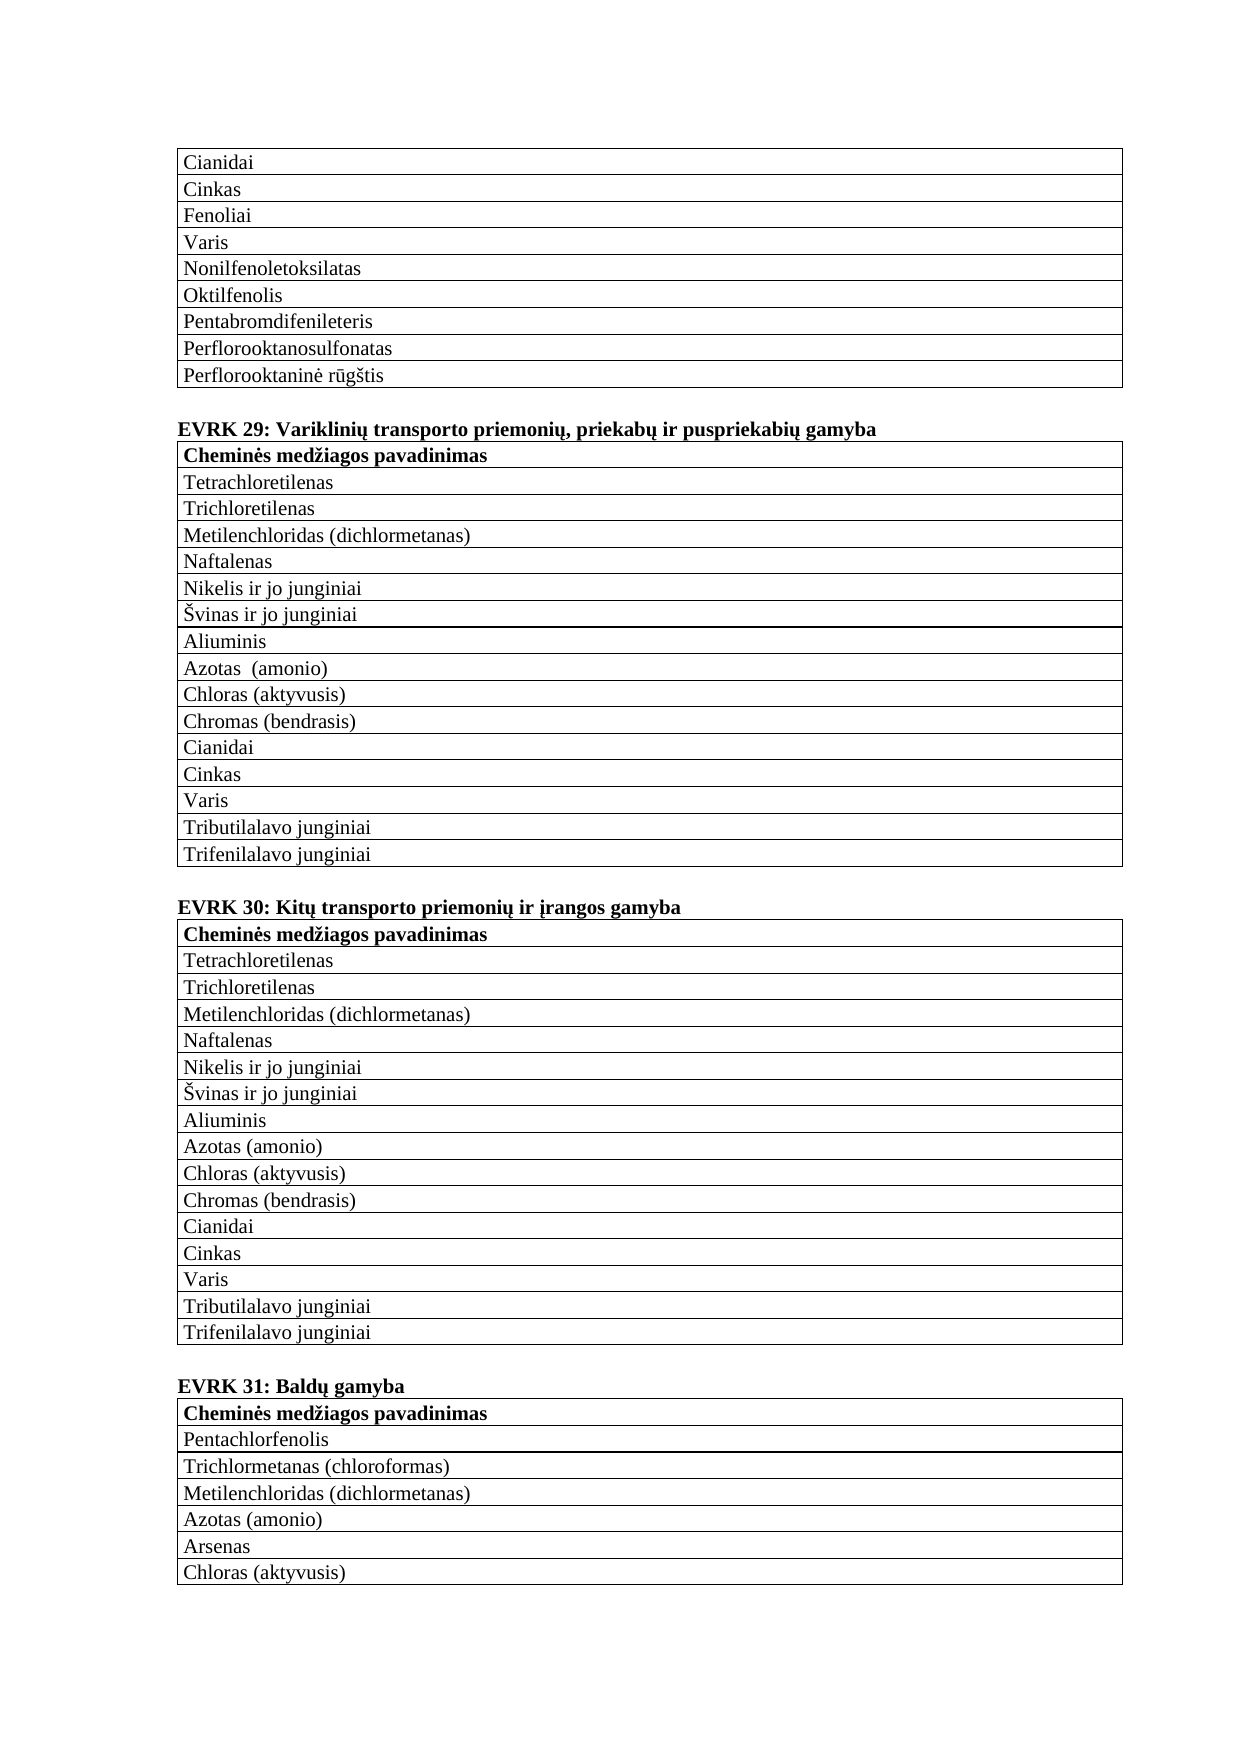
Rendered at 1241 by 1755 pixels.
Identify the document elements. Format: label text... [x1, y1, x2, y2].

table_cell Chromas (bendrasis) [178, 1186, 1122, 1212]
table_cell Arsenas [178, 1532, 1122, 1558]
table_cell Azotas (amonio) [178, 1133, 1122, 1158]
table_cell Azotas (amonio) [178, 1506, 1122, 1531]
table_cell Švinas ir jo junginiai [178, 601, 1122, 626]
table_cell Naftalenas [178, 1027, 1122, 1052]
table_cell Metilenchloridas (dichlormetanas) [178, 521, 1122, 547]
text EVRK 29: Variklinių transporto priemonių, priekabų ir puspriekabių gamyba [177, 416, 1122, 441]
text EVRK 31: Baldų gamyba [177, 1374, 1122, 1398]
table_cell Nikelis ir jo junginiai [178, 574, 1122, 600]
table_cell Cianidai [178, 1213, 1122, 1238]
table_cell Tributilalavo junginiai [178, 814, 1122, 839]
table_cell Aliuminis [178, 1106, 1122, 1132]
table_cell Cinkas [178, 760, 1122, 786]
table_cell Nikelis ir jo junginiai [178, 1053, 1122, 1079]
table_cell Varis [178, 228, 1122, 254]
table_cell Nonilfenoletoksilatas [178, 255, 1122, 280]
table_cell Tetrachloretilenas [178, 468, 1122, 494]
table_cell Chloras (aktyvusis) [178, 681, 1122, 706]
table_cell Trifenilalavo junginiai [178, 1319, 1122, 1344]
table_cell Pentachlorfenolis [178, 1426, 1122, 1451]
table_cell Trichloretilenas [178, 974, 1122, 999]
table_header Cheminės medžiagos pavadinimas [178, 442, 1122, 467]
table_cell Trifenilalavo junginiai [178, 840, 1122, 866]
table_cell Cianidai [178, 149, 1122, 174]
table_cell Chromas (bendrasis) [178, 707, 1122, 733]
table_cell Cianidai [178, 734, 1122, 759]
table_cell Oktilfenolis [178, 281, 1122, 307]
table_cell Azotas (amonio) [178, 654, 1122, 679]
table_cell Varis [178, 787, 1122, 812]
table_cell Metilenchloridas (dichlormetanas) [178, 1479, 1122, 1504]
table_cell Metilenchloridas (dichlormetanas) [178, 1000, 1122, 1026]
table_cell Perflorooktanosulfonatas [178, 335, 1122, 360]
table_cell Chloras (aktyvusis) [178, 1160, 1122, 1185]
table_cell Trichlormetanas (chloroformas) [178, 1453, 1122, 1478]
table_header Cheminės medžiagos pavadinimas [178, 1399, 1122, 1425]
table_cell Aliuminis [178, 628, 1122, 653]
text EVRK 30: Kitų transporto priemonių ir įrangos gamyba [177, 895, 1122, 919]
table_cell Fenoliai [178, 202, 1122, 227]
table_cell Chloras (aktyvusis) [178, 1559, 1122, 1584]
table_cell Trichloretilenas [178, 495, 1122, 520]
table_cell Tributilalavo junginiai [178, 1292, 1122, 1318]
table_cell Varis [178, 1266, 1122, 1291]
table_cell Cinkas [178, 175, 1122, 201]
table_cell Perflorooktaninė rūgštis [178, 361, 1122, 387]
table_cell Pentabromdifenileteris [178, 308, 1122, 333]
table_cell Cinkas [178, 1239, 1122, 1265]
table_cell Naftalenas [178, 548, 1122, 573]
table_cell Švinas ir jo junginiai [178, 1080, 1122, 1105]
table_header Cheminės medžiagos pavadinimas [178, 920, 1122, 946]
table_cell Tetrachloretilenas [178, 947, 1122, 972]
